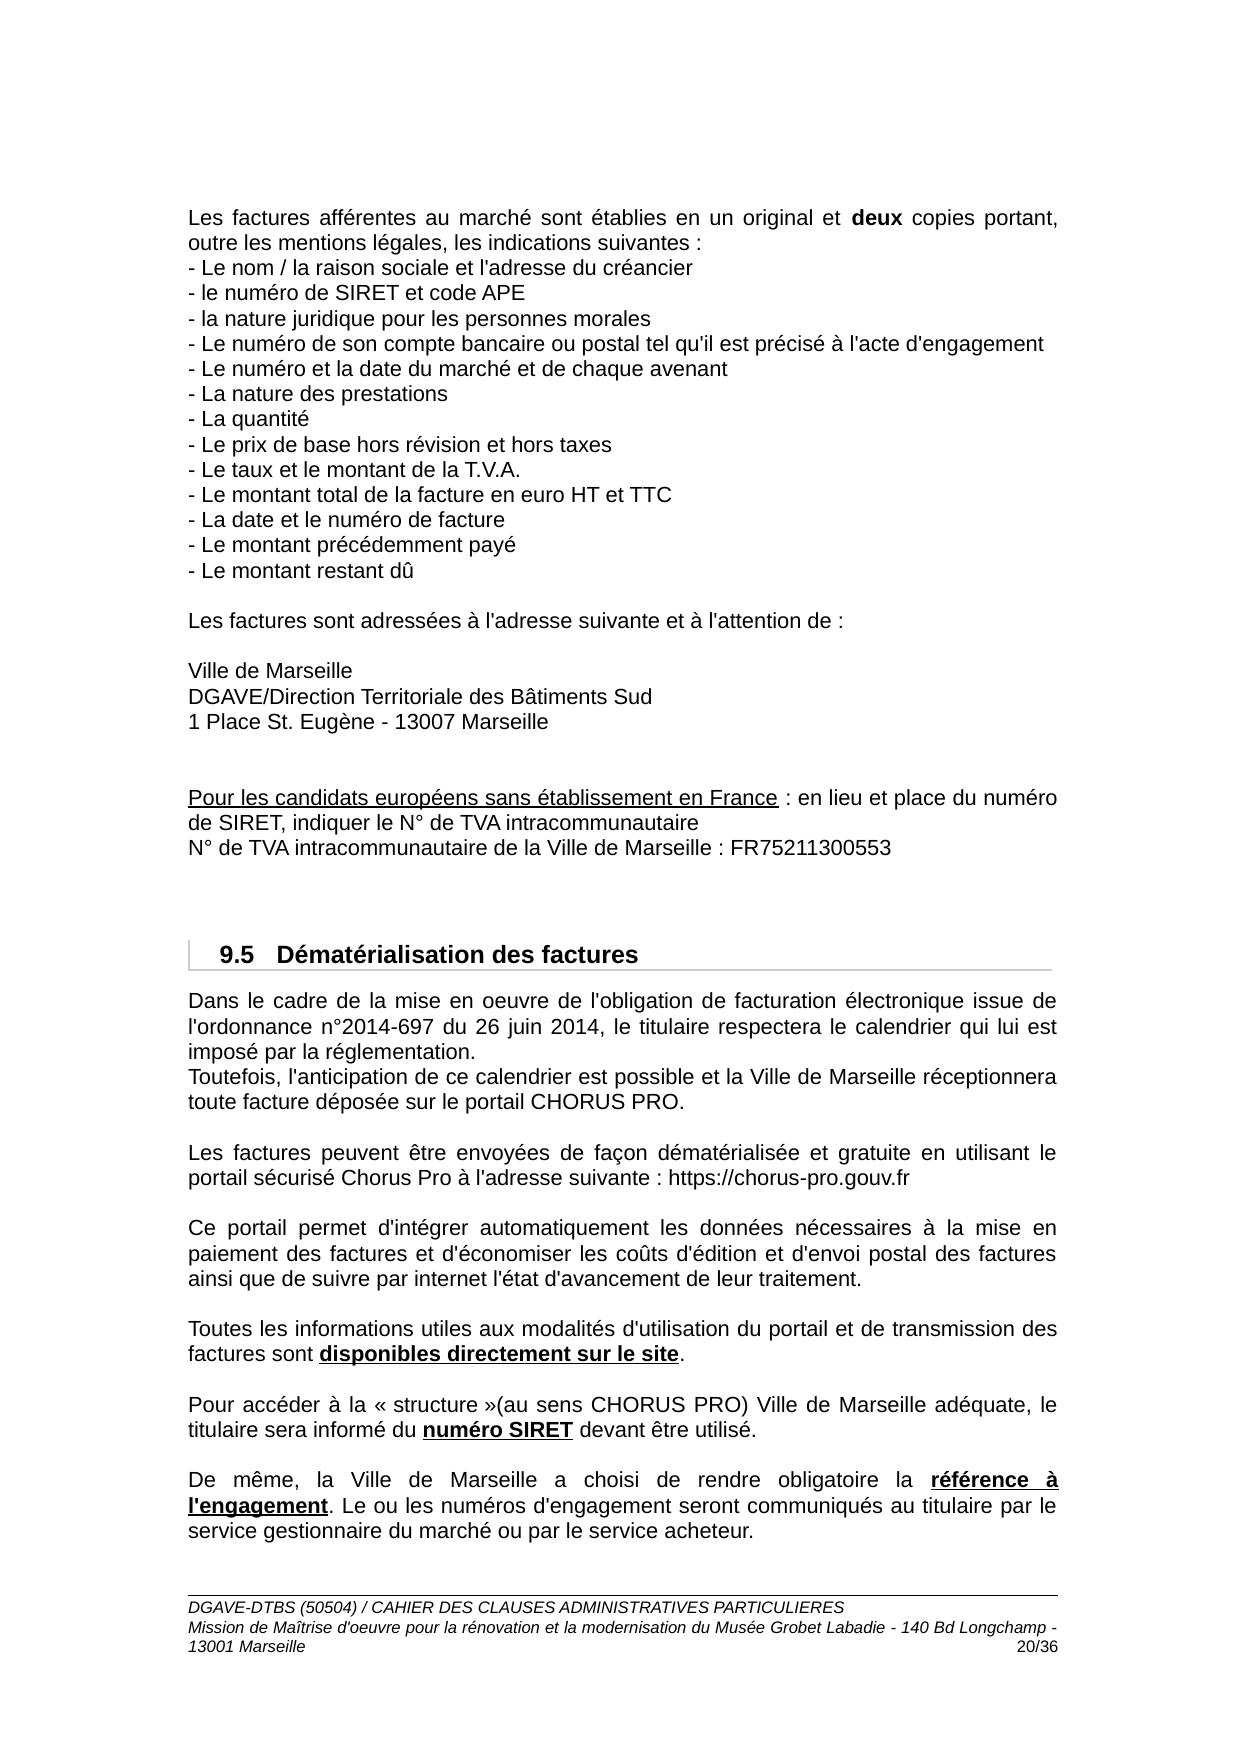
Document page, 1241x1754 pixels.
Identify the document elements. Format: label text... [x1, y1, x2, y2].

text Les factures peuvent être envoyées de façon dématérialisée et gratuite en utilisant le portail sécurisé Chorus Pro à l'adresse suivante : https://chorus-pro.gouv.fr [188, 1140, 1058, 1190]
text Dans le cadre de la mise en oeuvre de l'obligation de facturation électronique issue de l'ordonnance n°2014-697 du 26 juin 2014, le titulaire respectera le calendrier qui lui est imposé par la réglementation. [188, 988, 1058, 1064]
text - Le prix de base hors révision et hors taxes [188, 431, 1058, 457]
text - La quantité [188, 406, 1058, 431]
text - La date et le numéro de facture [188, 507, 1058, 532]
text - Le nom / la raison sociale et l'adresse du créancier [188, 255, 1058, 280]
text DGAVE/Direction Territoriale des Bâtiments Sud [188, 683, 1058, 709]
text Ville de Marseille [188, 658, 1058, 683]
text - le numéro de SIRET et code APE [188, 280, 1058, 305]
text N° de TVA intracommunautaire de la Ville de Marseille : FR75211300553 [188, 835, 1058, 860]
text - Le taux et le montant de la T.V.A. [188, 457, 1058, 482]
text - Le numéro de son compte bancaire ou postal tel qu'il est précisé à l'acte d'engagement [188, 331, 1058, 356]
text De même, la Ville de Marseille a choisi de rendre obligatoire la référence à l'engagement. Le ou les numéros d'engagement seront communiqués au titulaire par le service gestionnaire du marché ou par le service acheteur. [188, 1467, 1058, 1543]
text - Le montant précédemment payé [188, 532, 1058, 557]
text Toutes les informations utiles aux modalités d'utilisation du portail et de transmission des factures sont disponibles directement sur le site. [188, 1316, 1058, 1367]
text Les factures sont adressées à l'adresse suivante et à l'attention de : [188, 608, 1058, 633]
text Ce portail permet d'intégrer automatiquement les données nécessaires à la mise en paiement des factures et d'économiser les coûts d'édition et d'envoi postal des factures ainsi que de suivre par internet l'état d'avancement de leur traitement. [188, 1215, 1058, 1291]
text Pour accéder à la « structure »(au sens CHORUS PRO) Ville de Marseille adéquate, le titulaire sera informé du numéro SIRET devant être utilisé. [188, 1392, 1058, 1442]
text - La nature des prestations [188, 381, 1058, 406]
text Toutefois, l'anticipation de ce calendrier est possible et la Ville de Marseille réceptionnera toute facture déposée sur le portail CHORUS PRO. [188, 1064, 1058, 1114]
text - Le montant total de la facture en euro HT et TTC [188, 482, 1058, 507]
text Les factures afférentes au marché sont établies en un original et deux copies portant, outre les mentions légales, les indications suivantes : [188, 204, 1058, 255]
text - Le montant restant dû [188, 557, 1058, 583]
text 1 Place St. Eugène - 13007 Marseille [188, 709, 1058, 734]
subtitle Dématérialisation des factures [190, 940, 1052, 969]
text Pour les candidats européens sans établissement en France : en lieu et place du numéro de SIRET, indiquer le N° de TVA intracommunautaire [188, 784, 1058, 835]
text - Le numéro et la date du marché et de chaque avenant [188, 356, 1058, 381]
text - la nature juridique pour les personnes morales [188, 305, 1058, 331]
